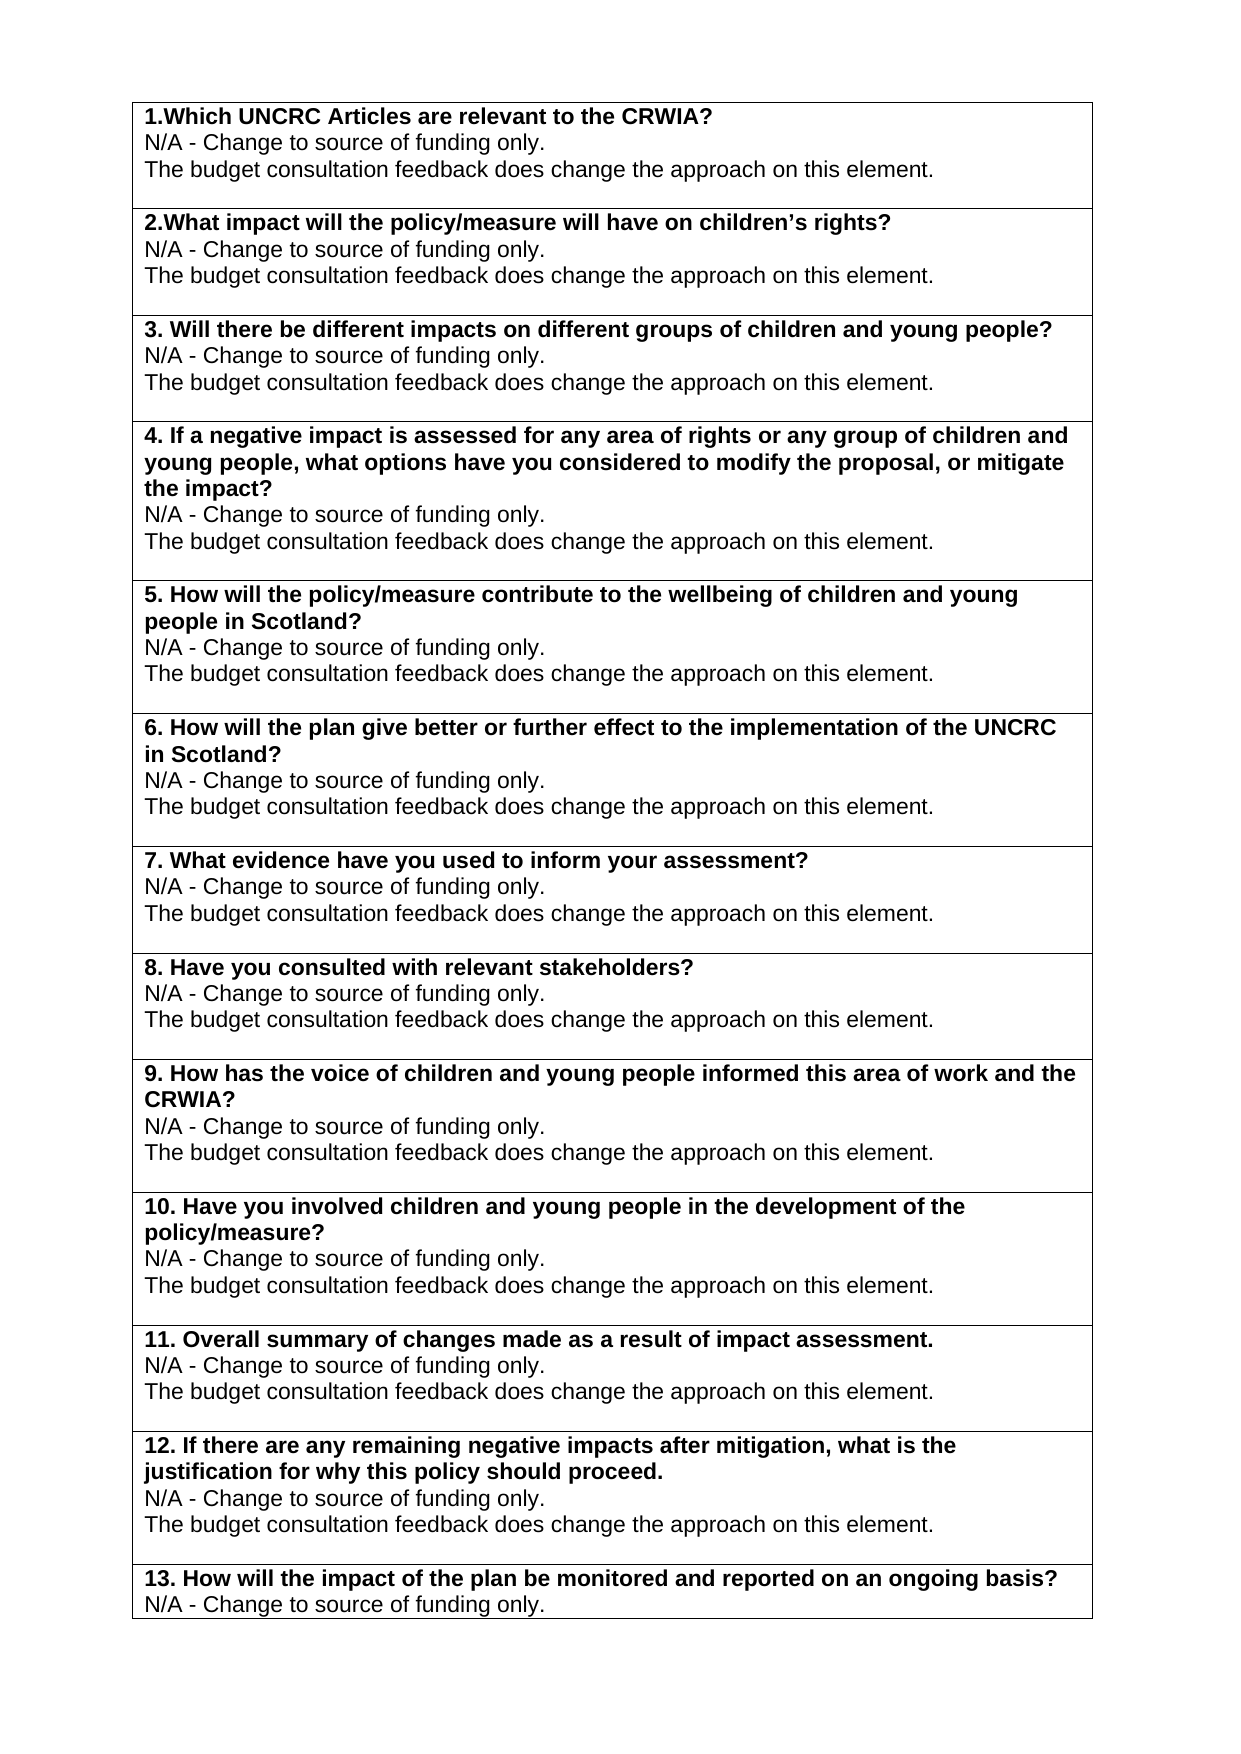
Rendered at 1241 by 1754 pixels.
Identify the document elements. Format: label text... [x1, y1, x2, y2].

table_cell 9. How has the voice of children and young people informed this area of work and the CRWIA? N/A - Change to source of funding only. The budget consultation feedback does change the approach on this element. [133, 1060, 1092, 1192]
table_cell 11. Overall summary of changes made as a result of impact assessment. N/A - Change to source of funding only. The budget consultation feedback does change the approach on this element. [133, 1326, 1092, 1431]
table_cell 1.Which UNCRC Articles are relevant to the CRWIA? N/A - Change to source of funding only. The budget consultation feedback does change the approach on this element. [133, 103, 1092, 208]
table_cell 7. What evidence have you used to inform your assessment? N/A - Change to source of funding only. The budget consultation feedback does change the approach on this element. [133, 847, 1092, 952]
table_cell 8. Have you consulted with relevant stakeholders? N/A - Change to source of funding only. The budget consultation feedback does change the approach on this element. [133, 954, 1092, 1059]
table_cell 6. How will the plan give better or further effect to the implementation of the UNCRC in Scotland? N/A - Change to source of funding only. The budget consultation feedback does change the approach on this element. [133, 714, 1092, 846]
table_cell 2.What impact will the policy/measure will have on children’s rights? N/A - Change to source of funding only. The budget consultation feedback does change the approach on this element. [133, 209, 1092, 315]
table_cell 10. Have you involved children and young people in the development of the policy/measure? N/A - Change to source of funding only. The budget consultation feedback does change the approach on this element. [133, 1193, 1092, 1324]
table_cell 12. If there are any remaining negative impacts after mitigation, what is the justification for why this policy should proceed. N/A - Change to source of funding only. The budget consultation feedback does change the approach on this element. [133, 1432, 1092, 1564]
table_cell 3. Will there be different impacts on different groups of children and young people? N/A - Change to source of funding only. The budget consultation feedback does change the approach on this element. [133, 316, 1092, 421]
table_cell 4. If a negative impact is assessed for any area of rights or any group of children and young people, what options have you considered to modify the proposal, or mitigate the impact? N/A - Change to source of funding only. The budget consultation feedback does change the approach on this element. [133, 422, 1092, 580]
table_cell 5. How will the policy/measure contribute to the wellbeing of children and young people in Scotland? N/A - Change to source of funding only. The budget consultation feedback does change the approach on this element. [133, 581, 1092, 713]
table_cell 13. How will the impact of the plan be monitored and reported on an ongoing basis? N/A - Change to source of funding only. [133, 1565, 1092, 1617]
